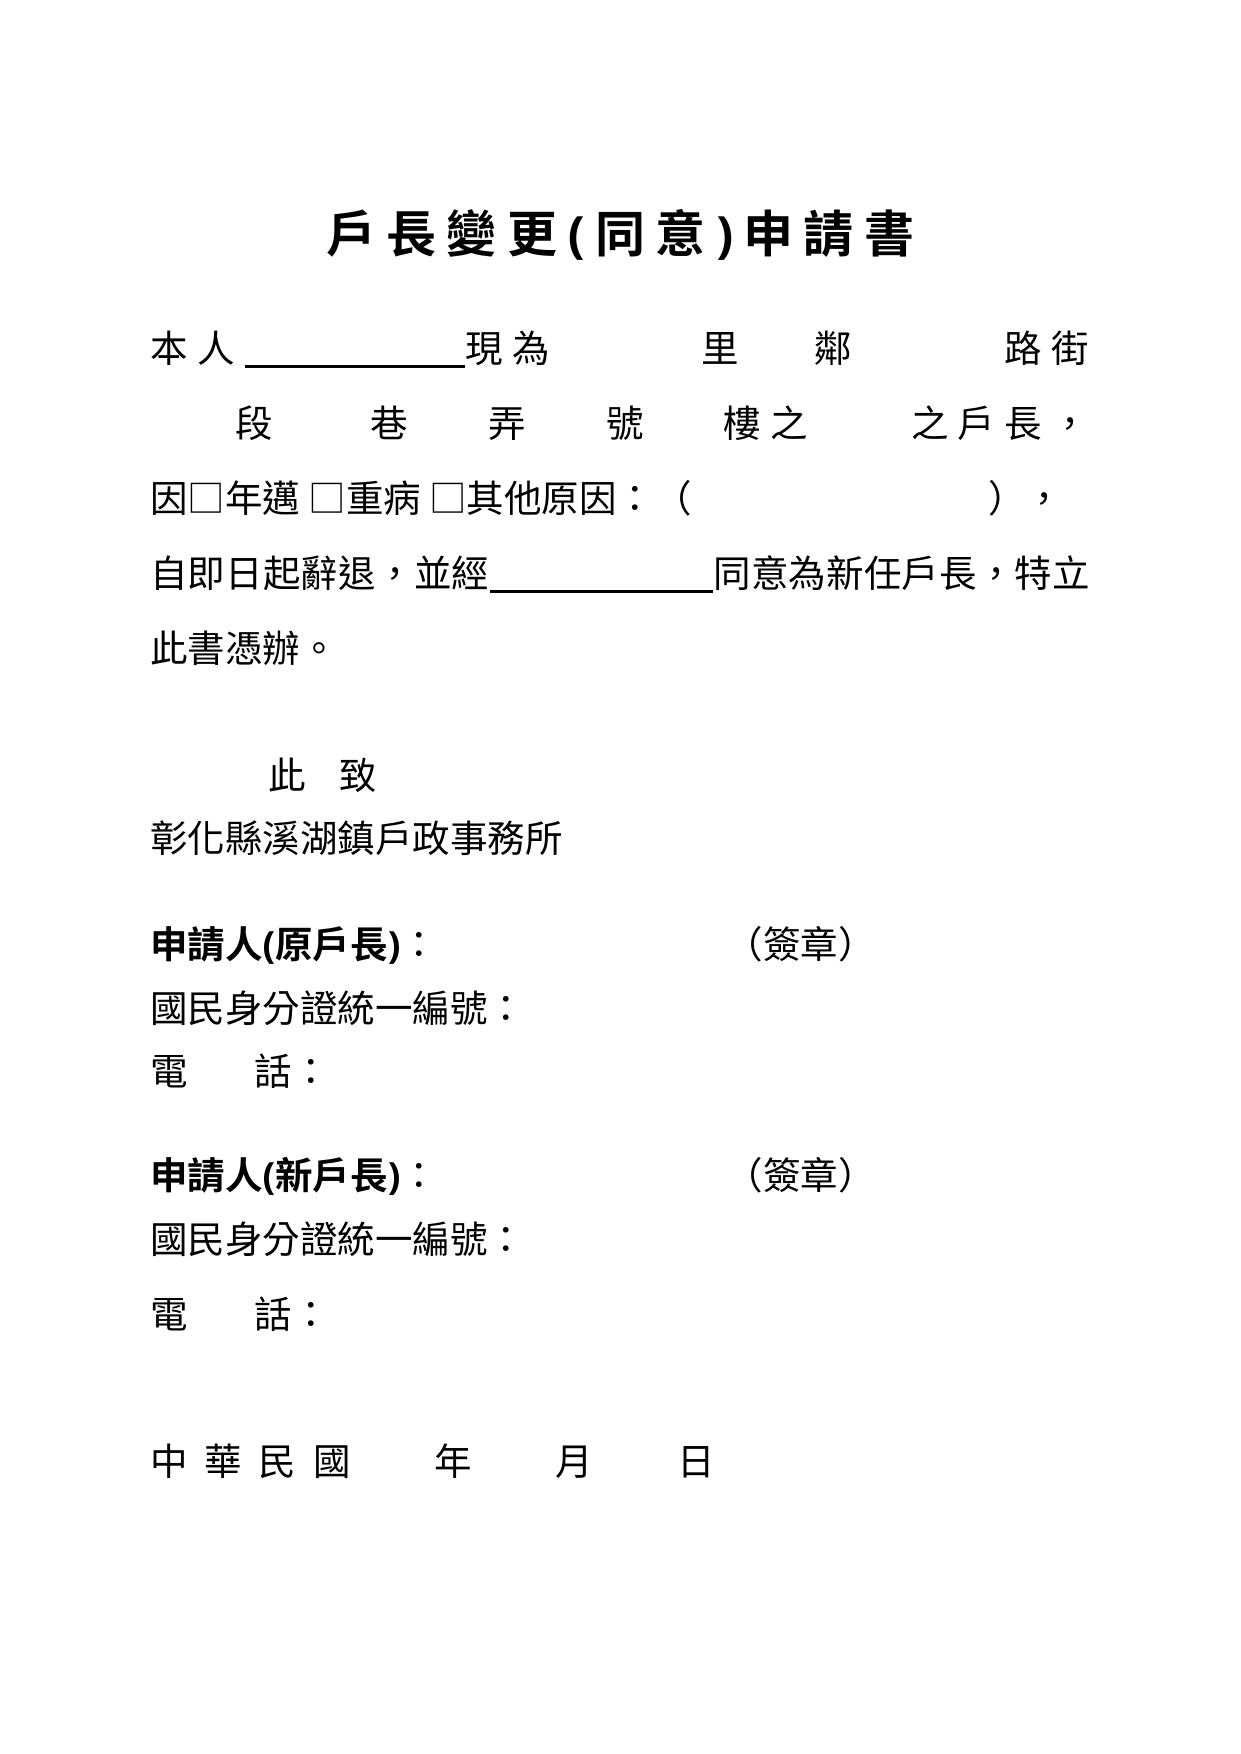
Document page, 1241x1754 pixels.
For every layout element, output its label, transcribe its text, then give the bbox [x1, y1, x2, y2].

text 國民身分證統一編號： [150, 969, 1090, 1044]
text 中 華 民 國 年 月 日 [150, 1425, 1090, 1487]
text 電 話： [150, 1044, 1090, 1096]
text 自即日起辭退，並經 同意為新任戶長，特立此書憑辦。 [150, 527, 1090, 677]
text 電 話： [150, 1275, 1090, 1350]
text 國民身分證統一編號： [150, 1200, 1090, 1275]
text 本人 現為 里 鄰 路街 [150, 302, 1090, 377]
text 彰化縣溪湖鎮戶政事務所 [150, 802, 1090, 864]
text 此 致 [150, 739, 1090, 802]
text 因□年邁 □重病 □其他原因：（ ）， [150, 452, 1090, 527]
text 申請人(原戶長)： （簽章） [150, 917, 1090, 969]
text 申請人(新戶長)： （簽章） [150, 1148, 1090, 1200]
text 段 巷 弄 號 樓之 之戶長， [150, 377, 1090, 452]
text 戶長變更(同意)申請書 [150, 202, 1090, 264]
